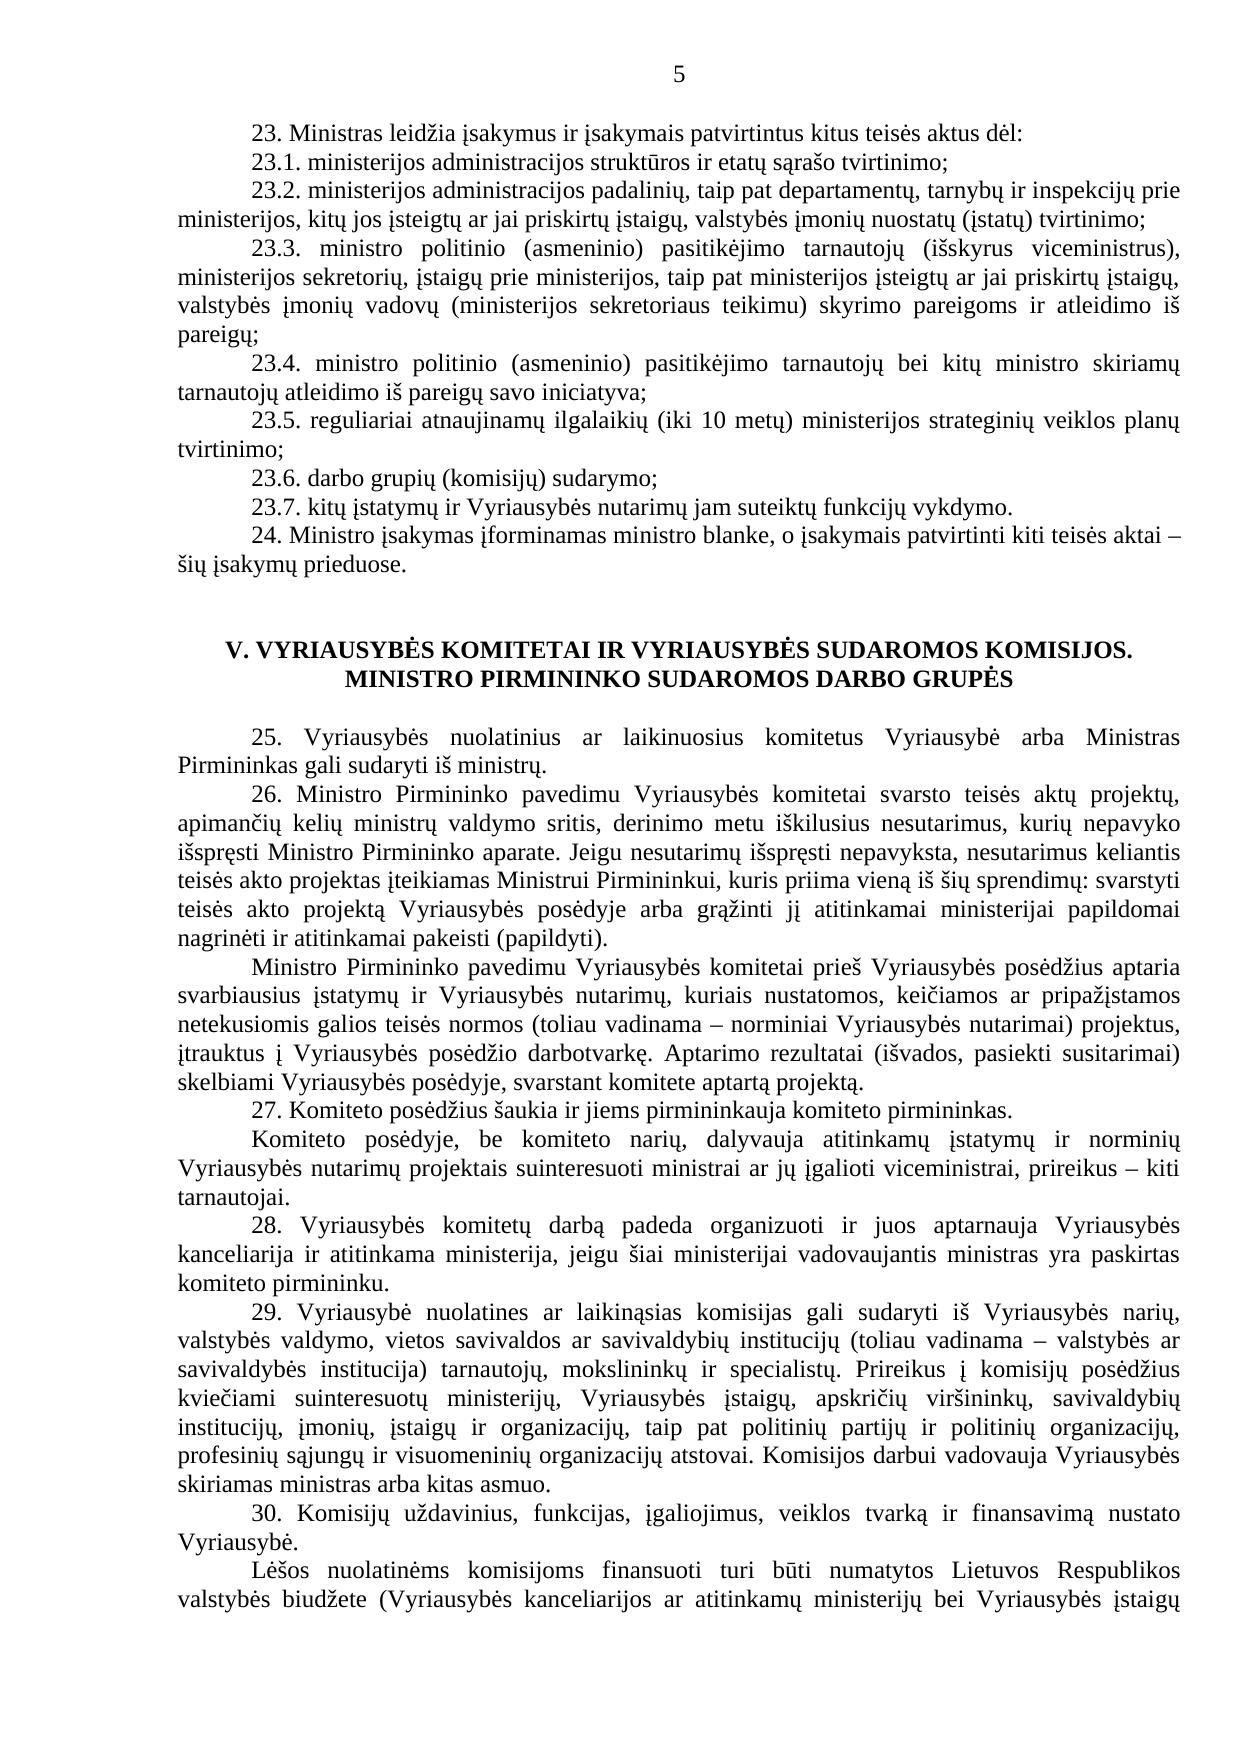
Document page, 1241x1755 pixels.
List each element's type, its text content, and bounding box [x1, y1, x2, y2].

text 23.6. darbo grupių (komisijų) sudarymo; [177, 463, 1181, 492]
text 28. Vyriausybės komitetų darbą padeda organizuoti ir juos aptarnauja Vyriausybės kanceliarija ir atitinkama ministerija, jeigu šiai ministerijai vadovaujantis ministras yra paskirtas komiteto pirmininku. [177, 1211, 1181, 1297]
text 23.2. ministerijos administracijos padalinių, taip pat departamentų, tarnybų ir inspekcijų prie ministerijos, kitų jos įsteigtų ar jai priskirtų įstaigų, valstybės įmonių nuostatų (įstatų) tvirtinimo; [177, 176, 1181, 233]
text 25. Vyriausybės nuolatinius ar laikinuosius komitetus Vyriausybė arba Ministras Pirmininkas gali sudaryti iš ministrų. [177, 722, 1181, 779]
text 26. Ministro Pirmininko pavedimu Vyriausybės komitetai svarsto teisės aktų projektų, apimančių kelių ministrų valdymo sritis, derinimo metu iškilusius nesutarimus, kurių nepavyko išspręsti Ministro Pirmininko aparate. Jeigu nesutarimų išspręsti nepavyksta, nesutarimus keliantis teisės akto projektas įteikiamas Ministrui Pirmininkui, kuris priima vieną iš šių sprendimų: svarstyti teisės akto projektą Vyriausybės posėdyje arba grąžinti jį atitinkamai ministerijai papildomai nagrinėti ir atitinkamai pakeisti (papildyti). [177, 779, 1181, 952]
text 23.1. ministerijos administracijos struktūros ir etatų sąrašo tvirtinimo; [177, 147, 1181, 176]
subtitle V. Vyriausybės komitetai ir VYRIAUSYBĖS SUDAROMOS Komisijos. Ministro pirmininko sudaromos darbo grupės [177, 636, 1181, 693]
text Komiteto posėdyje, be komiteto narių, dalyvauja atitinkamų įstatymų ir norminių Vyriausybės nutarimų projektais suinteresuoti ministrai ar jų įgalioti viceministrai, prireikus – kiti tarnautojai. [177, 1124, 1181, 1211]
text 24. Ministro įsakymas įforminamas ministro blanke, o įsakymais patvirtinti kiti teisės aktai – šių įsakymų prieduose. [177, 521, 1181, 578]
text 23.5. reguliariai atnaujinamų ilgalaikių (iki 10 metų) ministerijos strateginių veiklos planų tvirtinimo; [177, 406, 1181, 463]
text 23.7. kitų įstatymų ir Vyriausybės nutarimų jam suteiktų funkcijų vykdymo. [177, 492, 1181, 521]
text 23.3. ministro politinio (asmeninio) pasitikėjimo tarnautojų (išskyrus viceministrus), ministerijos sekretorių, įstaigų prie ministerijos, taip pat ministerijos įsteigtų ar jai priskirtų įstaigų, valstybės įmonių vadovų (ministerijos sekretoriaus teikimu) skyrimo pareigoms ir atleidimo iš pareigų; [177, 233, 1181, 348]
text 27. Komiteto posėdžius šaukia ir jiems pirmininkauja komiteto pirmininkas. [177, 1096, 1181, 1124]
text 23. Ministras leidžia įsakymus ir įsakymais patvirtintus kitus teisės aktus dėl: [177, 118, 1181, 147]
text 23.4. ministro politinio (asmeninio) pasitikėjimo tarnautojų bei kitų ministro skiriamų tarnautojų atleidimo iš pareigų savo iniciatyva; [177, 348, 1181, 406]
text 30. Komisijų uždavinius, funkcijas, įgaliojimus, veiklos tvarką ir finansavimą nustato Vyriausybė. [177, 1498, 1181, 1556]
text Lėšos nuolatinėms komisijoms finansuoti turi būti numatytos Lietuvos Respublikos valstybės biudžete (Vyriausybės kanceliarijos ar atitinkamų ministerijų bei Vyriausybės įstaigų [177, 1556, 1181, 1613]
text 29. Vyriausybė nuolatines ar laikinąsias komisijas gali sudaryti iš Vyriausybės narių, valstybės valdymo, vietos savivaldos ar savivaldybių institucijų (toliau vadinama – valstybės ar savivaldybės institucija) tarnautojų, mokslininkų ir specialistų. Prireikus į komisijų posėdžius kviečiami suinteresuotų ministerijų, Vyriausybės įstaigų, apskričių viršininkų, savivaldybių institucijų, įmonių, įstaigų ir organizacijų, taip pat politinių partijų ir politinių organizacijų, profesinių sąjungų ir visuomeninių organizacijų atstovai. Komisijos darbui vadovauja Vyriausybės skiriamas ministras arba kitas asmuo. [177, 1297, 1181, 1498]
text Ministro Pirmininko pavedimu Vyriausybės komitetai prieš Vyriausybės posėdžius aptaria svarbiausius įstatymų ir Vyriausybės nutarimų, kuriais nustatomos, keičiamos ar pripažįstamos netekusiomis galios teisės normos (toliau vadinama – norminiai Vyriausybės nutarimai) projektus, įtrauktus į Vyriausybės posėdžio darbotvarkę. Aptarimo rezultatai (išvados, pasiekti susitarimai) skelbiami Vyriausybės posėdyje, svarstant komitete aptartą projektą. [177, 952, 1181, 1096]
